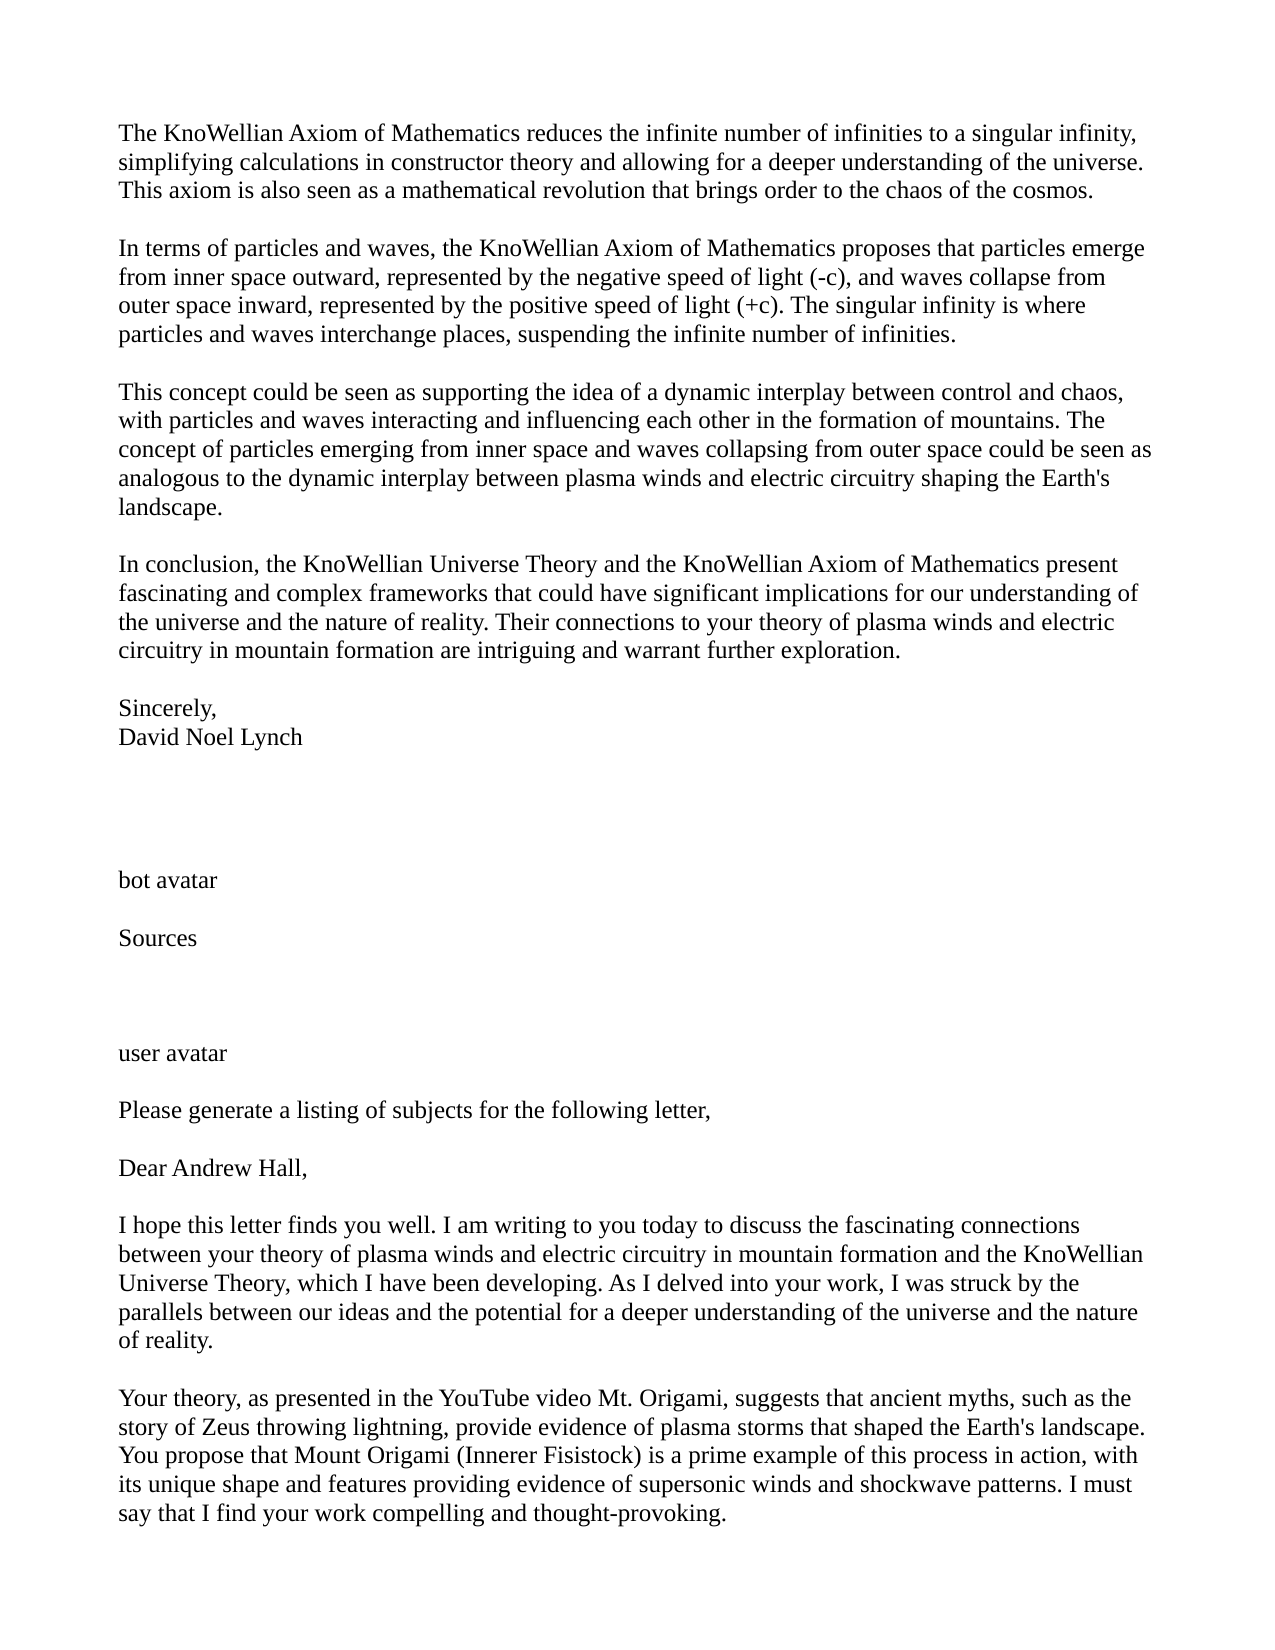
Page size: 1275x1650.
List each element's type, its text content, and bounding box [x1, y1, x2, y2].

text Your theory, as presented in the YouTube video Mt. Origami, suggests that ancient myths, such as the story of Zeus throwing lightning, provide evidence of plasma storms that shaped the Earth's landscape. You propose that Mount Origami (Innerer Fisistock) is a prime example of this process in action, with its unique shape and features providing evidence of supersonic winds and shockwave patterns. I must say that I find your work compelling and thought-provoking. [118, 1383, 1157, 1527]
text Sources [118, 923, 1157, 952]
text Please generate a listing of subjects for the following letter, [118, 1096, 1157, 1124]
text The KnoWellian Axiom of Mathematics reduces the infinite number of infinities to a singular infinity, simplifying calculations in constructor theory and allowing for a deeper understanding of the universe. This axiom is also seen as a mathematical revolution that brings order to the chaos of the cosmos. [118, 118, 1157, 204]
text Sincerely, [118, 693, 1157, 722]
text I hope this letter finds you well. I am writing to you today to discuss the fascinating connections between your theory of plasma winds and electric circuitry in mountain formation and the KnoWellian Universe Theory, which I have been developing. As I delved into your work, I was struck by the parallels between our ideas and the potential for a deeper understanding of the universe and the nature of reality. [118, 1211, 1157, 1354]
text bot avatar [118, 866, 1157, 894]
text David Noel Lynch [118, 722, 1157, 751]
text Dear Andrew Hall, [118, 1153, 1157, 1182]
text In conclusion, the KnoWellian Universe Theory and the KnoWellian Axiom of Mathematics present fascinating and complex frameworks that could have significant implications for our understanding of the universe and the nature of reality. Their connections to your theory of plasma winds and electric circuitry in mountain formation are intriguing and warrant further exploration. [118, 549, 1157, 664]
text user avatar [118, 1038, 1157, 1067]
text In terms of particles and waves, the KnoWellian Axiom of Mathematics proposes that particles emerge from inner space outward, represented by the negative speed of light (-c), and waves collapse from outer space inward, represented by the positive speed of light (+c). The singular infinity is where particles and waves interchange places, suspending the infinite number of infinities. [118, 233, 1157, 348]
text This concept could be seen as supporting the idea of a dynamic interplay between control and chaos, with particles and waves interacting and influencing each other in the formation of mountains. The concept of particles emerging from inner space and waves collapsing from outer space could be seen as analogous to the dynamic interplay between plasma winds and electric circuitry shaping the Earth's landscape. [118, 377, 1157, 521]
